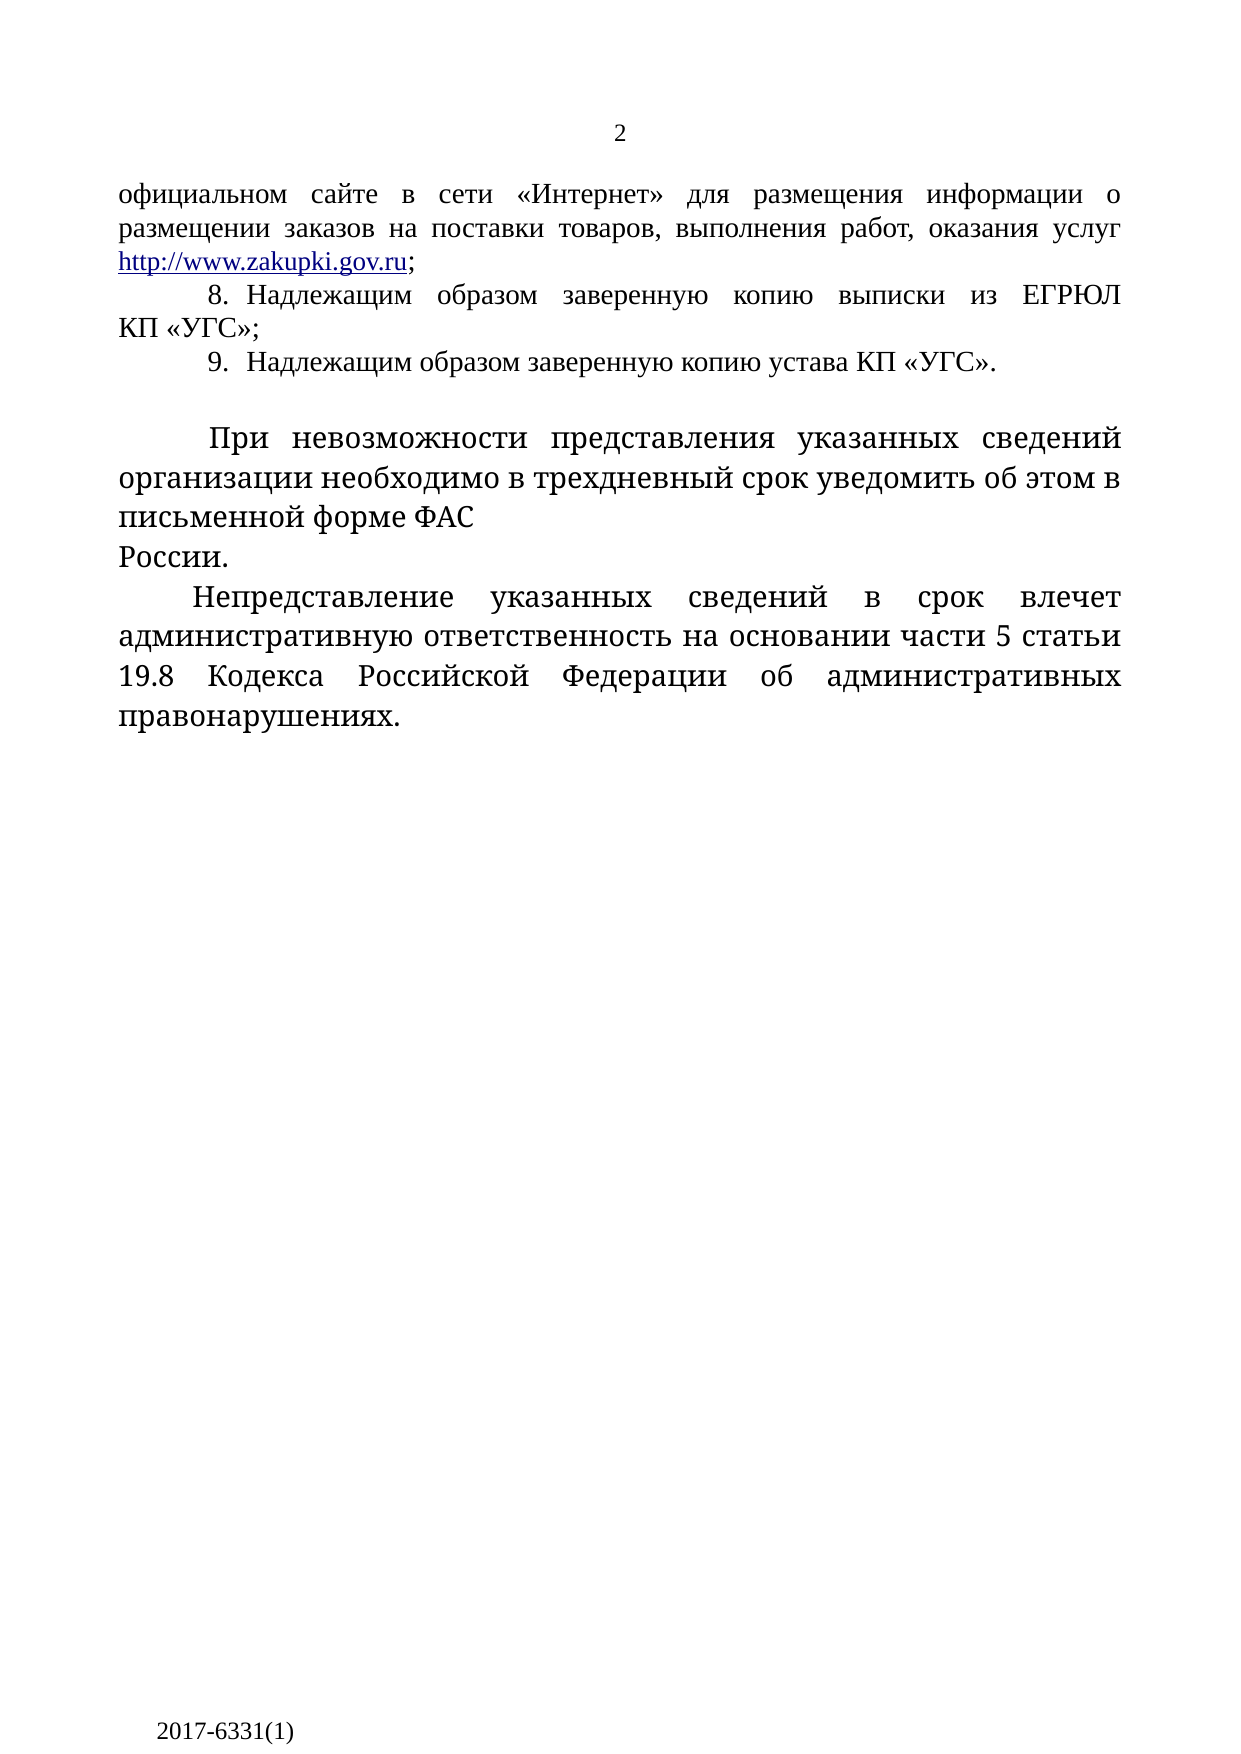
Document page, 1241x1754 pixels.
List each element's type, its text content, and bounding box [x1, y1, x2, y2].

list Надлежащим образом заверенную копию устава КП «УГС». [118, 344, 1122, 378]
text России. [118, 536, 1122, 576]
list официальном сайте в сети «Интернет» для размещения информации о размещении заказов на поставки товаров, выполнения работ, оказания услуг http://www.zakupki.gov.ru; [118, 176, 1122, 277]
text При невозможности представления указанных сведений организации необходимо в трехдневный срок уведомить об этом в письменной форме ФАС [118, 417, 1122, 536]
list Надлежащим образом заверенную копию выписки из ЕГРЮЛ КП «УГС»; [118, 277, 1122, 344]
text Непредставление указанных сведений в срок влечет административную ответственность на основании части 5 статьи 19.8 Кодекса Российской Федерации об административных правонарушениях. [118, 576, 1122, 735]
